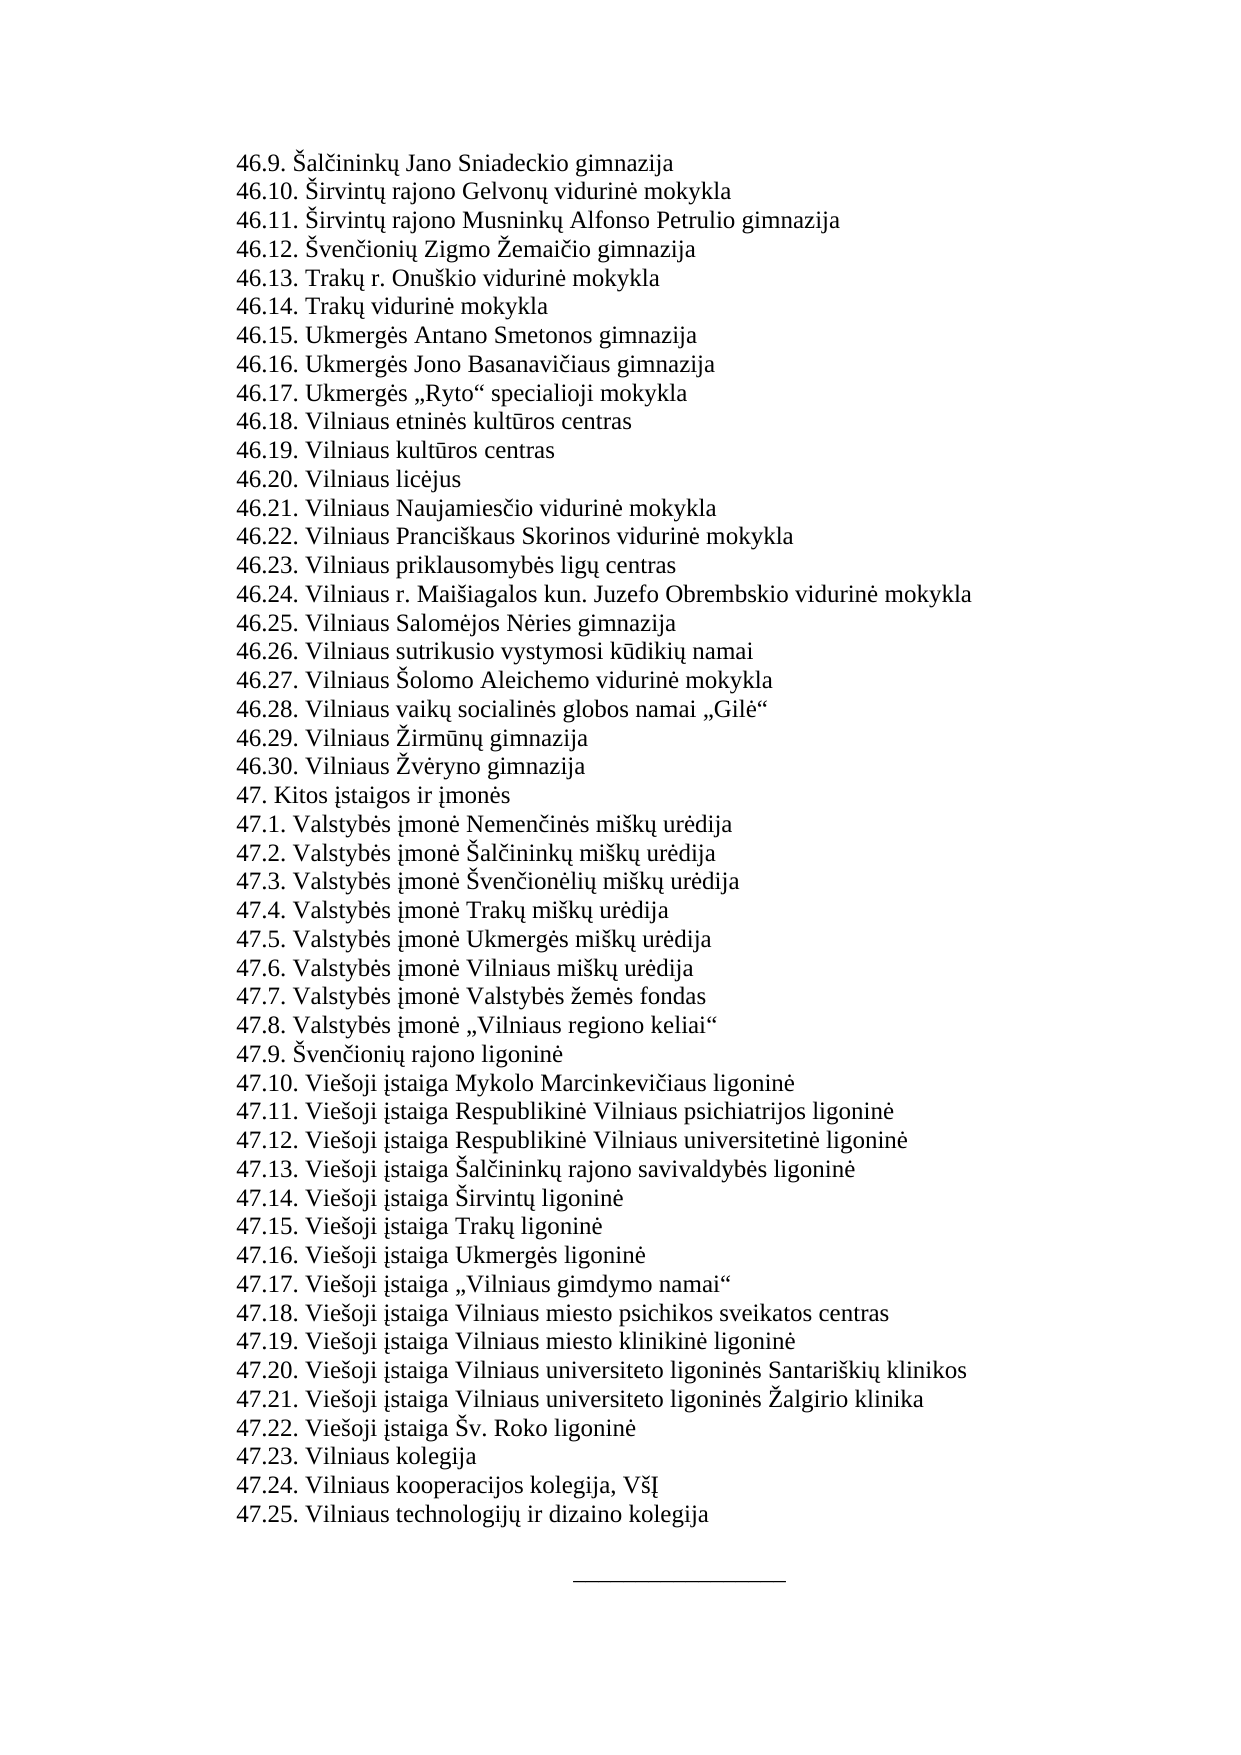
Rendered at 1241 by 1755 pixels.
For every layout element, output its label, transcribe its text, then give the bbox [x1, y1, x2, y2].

text 46.9. Šalčininkų Jano Sniadeckio gimnazija [177, 148, 1181, 176]
text 47.21. Viešoji įstaiga Vilniaus universiteto ligoninės Žalgirio klinika [177, 1384, 1181, 1413]
text 47.7. Valstybės įmonė Valstybės žemės fondas [177, 981, 1181, 1010]
text 46.26. Vilniaus sutrikusio vystymosi kūdikių namai [177, 636, 1181, 665]
text 47.2. Valstybės įmonė Šalčininkų miškų urėdija [177, 838, 1181, 866]
text 46.24. Vilniaus r. Maišiagalos kun. Juzefo Obrembskio vidurinė mokykla [177, 579, 1181, 608]
text 46.22. Vilniaus Pranciškaus Skorinos vidurinė mokykla [177, 521, 1181, 550]
text 47.19. Viešoji įstaiga Vilniaus miesto klinikinė ligoninė [177, 1326, 1181, 1355]
text 47.4. Valstybės įmonė Trakų miškų urėdija [177, 895, 1181, 924]
text 46.13. Trakų r. Onuškio vidurinė mokykla [177, 263, 1181, 291]
text 46.30. Vilniaus Žvėryno gimnazija [177, 751, 1181, 780]
text 47.20. Viešoji įstaiga Vilniaus universiteto ligoninės Santariškių klinikos [177, 1355, 1181, 1384]
text 47.3. Valstybės įmonė Švenčionėlių miškų urėdija [177, 866, 1181, 895]
text 46.11. Širvintų rajono Musninkų Alfonso Petrulio gimnazija [177, 205, 1181, 234]
text 47.22. Viešoji įstaiga Šv. Roko ligoninė [177, 1413, 1181, 1441]
text _________________ [177, 1556, 1181, 1585]
text 47.5. Valstybės įmonė Ukmergės miškų urėdija [177, 924, 1181, 953]
text 46.28. Vilniaus vaikų socialinės globos namai „Gilė“ [177, 694, 1181, 723]
text 46.17. Ukmergės „Ryto“ specialioji mokykla [177, 378, 1181, 406]
text 46.12. Švenčionių Zigmo Žemaičio gimnazija [177, 234, 1181, 263]
text 46.29. Vilniaus Žirmūnų gimnazija [177, 723, 1181, 751]
text 46.21. Vilniaus Naujamiesčio vidurinė mokykla [177, 493, 1181, 521]
text 46.10. Širvintų rajono Gelvonų vidurinė mokykla [177, 176, 1181, 205]
text 47.6. Valstybės įmonė Vilniaus miškų urėdija [177, 953, 1181, 981]
text 46.20. Vilniaus licėjus [177, 464, 1181, 493]
text 47.9. Švenčionių rajono ligoninė [177, 1039, 1181, 1068]
text 47.14. Viešoji įstaiga Širvintų ligoninė [177, 1183, 1181, 1211]
text 47.1. Valstybės įmonė Nemenčinės miškų urėdija [177, 809, 1181, 838]
text 46.18. Vilniaus etninės kultūros centras [177, 406, 1181, 435]
text 47.24. Vilniaus kooperacijos kolegija, VšĮ [177, 1470, 1181, 1499]
text 47.16. Viešoji įstaiga Ukmergės ligoninė [177, 1240, 1181, 1269]
text 47.17. Viešoji įstaiga „Vilniaus gimdymo namai“ [177, 1269, 1181, 1298]
text 47.13. Viešoji įstaiga Šalčininkų rajono savivaldybės ligoninė [177, 1154, 1181, 1183]
text 47.11. Viešoji įstaiga Respublikinė Vilniaus psichiatrijos ligoninė [177, 1096, 1181, 1125]
text 46.15. Ukmergės Antano Smetonos gimnazija [177, 320, 1181, 349]
text 47.10. Viešoji įstaiga Mykolo Marcinkevičiaus ligoninė [177, 1068, 1181, 1096]
text 47.18. Viešoji įstaiga Vilniaus miesto psichikos sveikatos centras [177, 1298, 1181, 1326]
text 47.12. Viešoji įstaiga Respublikinė Vilniaus universitetinė ligoninė [177, 1125, 1181, 1154]
text 46.25. Vilniaus Salomėjos Nėries gimnazija [177, 608, 1181, 636]
text 47. Kitos įstaigos ir įmonės [177, 780, 1181, 809]
text 47.15. Viešoji įstaiga Trakų ligoninė [177, 1211, 1181, 1240]
text 46.27. Vilniaus Šolomo Aleichemo vidurinė mokykla [177, 665, 1181, 694]
text 46.14. Trakų vidurinė mokykla [177, 291, 1181, 320]
text 46.16. Ukmergės Jono Basanavičiaus gimnazija [177, 349, 1181, 378]
text 47.23. Vilniaus kolegija [177, 1441, 1181, 1470]
text 47.25. Vilniaus technologijų ir dizaino kolegija [177, 1499, 1181, 1528]
text 46.19. Vilniaus kultūros centras [177, 435, 1181, 464]
text 46.23. Vilniaus priklausomybės ligų centras [177, 550, 1181, 579]
text 47.8. Valstybės įmonė „Vilniaus regiono keliai“ [177, 1010, 1181, 1039]
